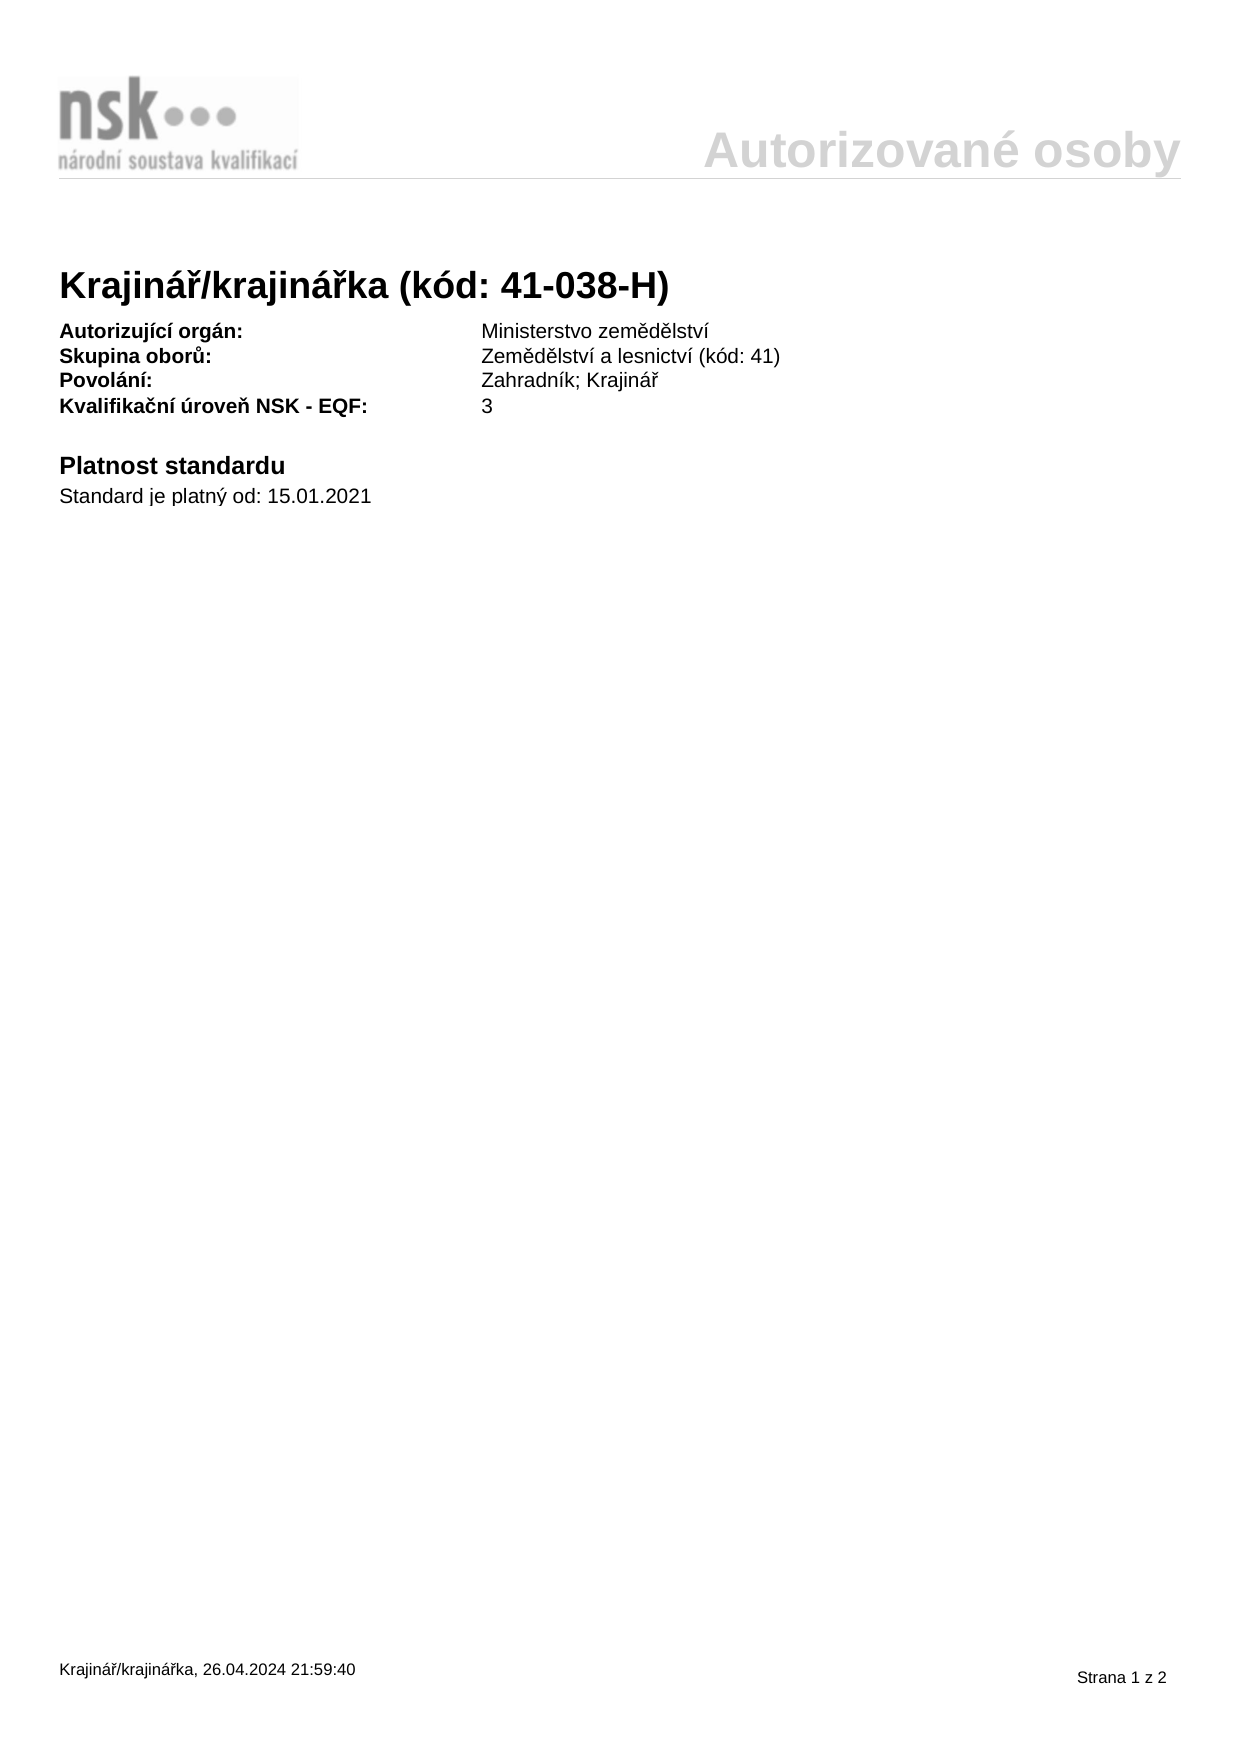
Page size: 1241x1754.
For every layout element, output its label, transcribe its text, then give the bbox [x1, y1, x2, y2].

table_cell [626, 1106, 860, 1383]
table_cell [59, 196, 119, 224]
table_cell [886, 1384, 1167, 1659]
table_header Autorizované osoby [626, 59, 1181, 178]
table_cell [119, 806, 481, 1106]
table_cell [886, 506, 1167, 806]
table_cell [626, 1384, 860, 1659]
table_cell [618, 506, 626, 806]
table_cell [119, 1106, 481, 1383]
table_cell [59, 172, 119, 178]
table_cell [481, 1106, 617, 1383]
table_cell [119, 418, 481, 447]
table_cell [626, 196, 860, 224]
table_cell [618, 1106, 626, 1383]
table_cell [860, 506, 886, 806]
table_cell [860, 196, 886, 224]
table_cell [860, 1106, 886, 1383]
table_cell [886, 307, 1167, 319]
table_cell Povolání: [59, 368, 481, 392]
table_cell [59, 418, 119, 447]
table_cell Skupina oborů: [59, 344, 481, 368]
table_cell [59, 1106, 119, 1383]
table_cell [626, 506, 860, 806]
table_cell [618, 806, 626, 1106]
table_cell [1167, 1106, 1181, 1383]
table_cell [1167, 196, 1181, 224]
table_cell [59, 179, 1181, 196]
table_cell Standard je platný od: 15.01.2021 [59, 484, 1181, 506]
table_cell [119, 506, 481, 806]
table_cell [626, 806, 860, 1106]
table_cell [481, 806, 617, 1106]
table_cell [860, 307, 886, 319]
table_cell Platnost standardu [59, 448, 1181, 483]
table_cell [481, 1384, 617, 1659]
table_cell [1167, 806, 1181, 1106]
table_cell [618, 196, 626, 224]
table_cell [860, 1384, 886, 1659]
table_cell [119, 172, 481, 178]
table_cell Krajinář/krajinářka (kód: 41-038-H) [59, 224, 1181, 307]
table_header [619, 59, 626, 172]
table_cell [59, 1384, 119, 1659]
table_cell [626, 418, 860, 447]
table_cell [626, 307, 860, 319]
table_cell [119, 307, 481, 319]
table_cell [481, 307, 617, 319]
table_cell [886, 1106, 1167, 1383]
table_cell Zemědělství a lesnictví (kód: 41) [481, 344, 1181, 368]
table_cell Kvalifikační úroveň NSK - EQF: [59, 394, 481, 417]
table_cell [618, 418, 626, 447]
table_cell [1167, 1660, 1181, 1696]
table_cell [860, 418, 886, 447]
table_cell [119, 196, 481, 224]
table_cell [481, 506, 617, 806]
table_cell [618, 307, 626, 319]
table_cell Zahradník; Krajinář [481, 368, 1181, 393]
table_cell [1167, 307, 1181, 319]
table_cell [481, 196, 617, 224]
table_cell [119, 1384, 481, 1659]
table_cell Krajinář/krajinářka, 26.04.2024 21:59:40 [59, 1660, 860, 1696]
table_cell [59, 506, 119, 806]
table_cell [886, 196, 1167, 224]
table_cell [886, 418, 1167, 447]
table_cell [886, 806, 1167, 1106]
table_cell [860, 806, 886, 1106]
table_cell [618, 1384, 626, 1659]
table_cell 3 [481, 394, 1181, 417]
table_cell Autorizující orgán: [59, 319, 481, 343]
table_cell [618, 172, 626, 178]
table_cell [1167, 506, 1181, 806]
table_cell Strana 1 z 2 [860, 1660, 1167, 1696]
table_cell Ministerstvo zemědělství [481, 319, 1181, 344]
table_cell [481, 172, 617, 178]
table_cell [481, 418, 617, 447]
table_cell [1167, 1384, 1181, 1659]
table_cell [59, 806, 119, 1106]
table_cell [59, 307, 119, 319]
table_cell [1167, 418, 1181, 447]
picture [57, 59, 619, 172]
